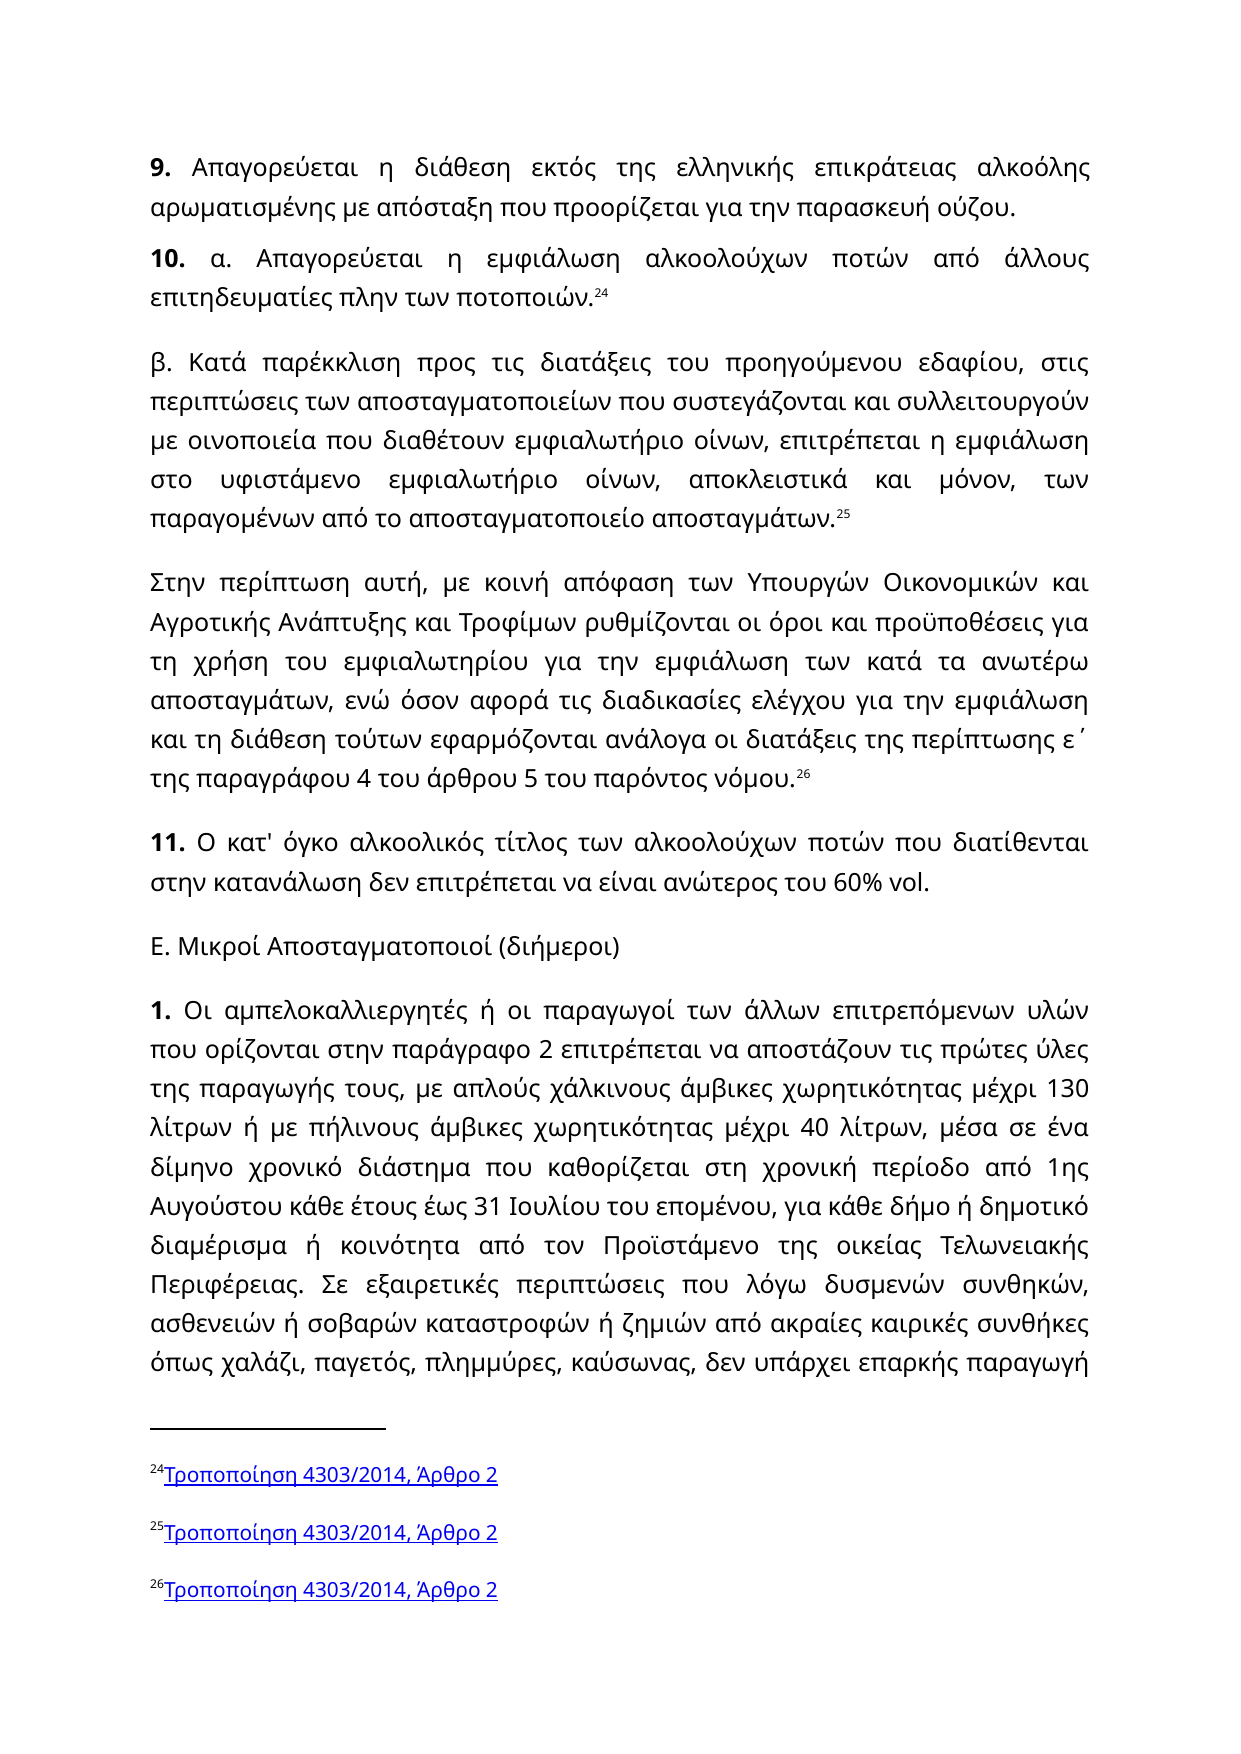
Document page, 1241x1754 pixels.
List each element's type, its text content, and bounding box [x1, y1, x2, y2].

text β. Κατά παρέκκλιση προς τις διατάξεις του προηγούμενου εδαφίου, στις περιπτώσεις των αποσταγματοποιείων που συστεγάζονται και συλλειτουργούν με οινοποιεία που διαθέτουν εμφιαλωτήριο οίνων, επιτρέπεται η εμφιάλωση στο υφιστάμενο εμφιαλωτήριο οίνων, αποκλειστικά και μόνον, των παραγομένων από το αποσταγματοποιείο αποσταγμάτων. [150, 344, 1090, 535]
text Τροποποίηση 4303/2014, Άρθρο 2 [150, 1576, 1090, 1604]
text 1. Οι αμπελοκαλλιεργητές ή οι παραγωγοί των άλλων επιτρεπόμενων υλών που ορίζονται στην παράγραφο 2 επιτρέπεται να αποστάζουν τις πρώτες ύλες της παραγω­γής τους, με απλούς χάλκινους άμβικες χωρητικότητας μέχρι 130 λίτρων ή με πήλινους άμβικες χωρητικότητας μέχρι 40 λίτρων, μέσα σε ένα δίμηνο χρονικό διάστημα που καθορίζεται στη χρονική περίοδο από 1ης Αυγούστου κάθε έτους έως 31 Ιουλίου του επομένου, για κάθε δήμο ή δημοτικό διαμέρισμα ή κοινότητα από τον Προϊστάμενο της οικείας Τελωνειακής Περιφέρειας. Σε εξαιρετικές περιπτώσεις που λόγω δυσμενών συνθηκών, ασθενειών ή σοβαρών καταστροφών ή ζημιών από ακραίες καιρικές συνθήκες όπως χαλάζι, παγετός, πλημμύρες, καύσωνας, δεν υπάρχει επαρκής παραγωγή [150, 992, 1090, 1379]
text 11. Ο κατ' όγκο αλκοολικός τίτλος των αλκοολούχων ποτών που διατίθενται στην κατανάλωση δεν επιτρέπεται να είναι ανώτερος του 60% vol. [150, 825, 1090, 898]
text Στην περίπτωση αυτή, με κοινή απόφαση των Υπουργών Οικονομικών και Αγροτικής Ανάπτυξης και Τροφίμων ρυθμίζονται οι όροι και προϋποθέσεις για τη χρήση του εμφιαλωτηρίου για την εμφιάλωση των κατά τα ανωτέρω αποσταγμάτων, ενώ όσον αφορά τις διαδικασίες ελέγχου για την εμφιάλωση και τη διάθεση τούτων εφαρμόζονται ανάλογα οι διατάξεις της περίπτωσης ε΄ της παραγράφου 4 του άρθρου 5 του παρόντος νόμου. [150, 565, 1090, 795]
text Ε. Μικροί Αποσταγματοποιοί (διήμεροι) [150, 928, 1090, 962]
text 10. α. Απαγορεύεται η εμφιάλωση αλκοολούχων ποτών από άλλους επιτηδευματίες πλην των ποτοποιών. [150, 241, 1090, 314]
text 9. Απαγορεύεται η διάθεση εκτός της ελληνικής επι­κράτειας αλκοόλης αρωματισμένης με απόσταξη που προορίζεται για την παρασκευή ούζου. [150, 150, 1090, 223]
text Τροποποίηση 4303/2014, Άρθρο 2 [150, 1460, 1090, 1489]
text Τροποποίηση 4303/2014, Άρθρο 2 [150, 1518, 1090, 1546]
